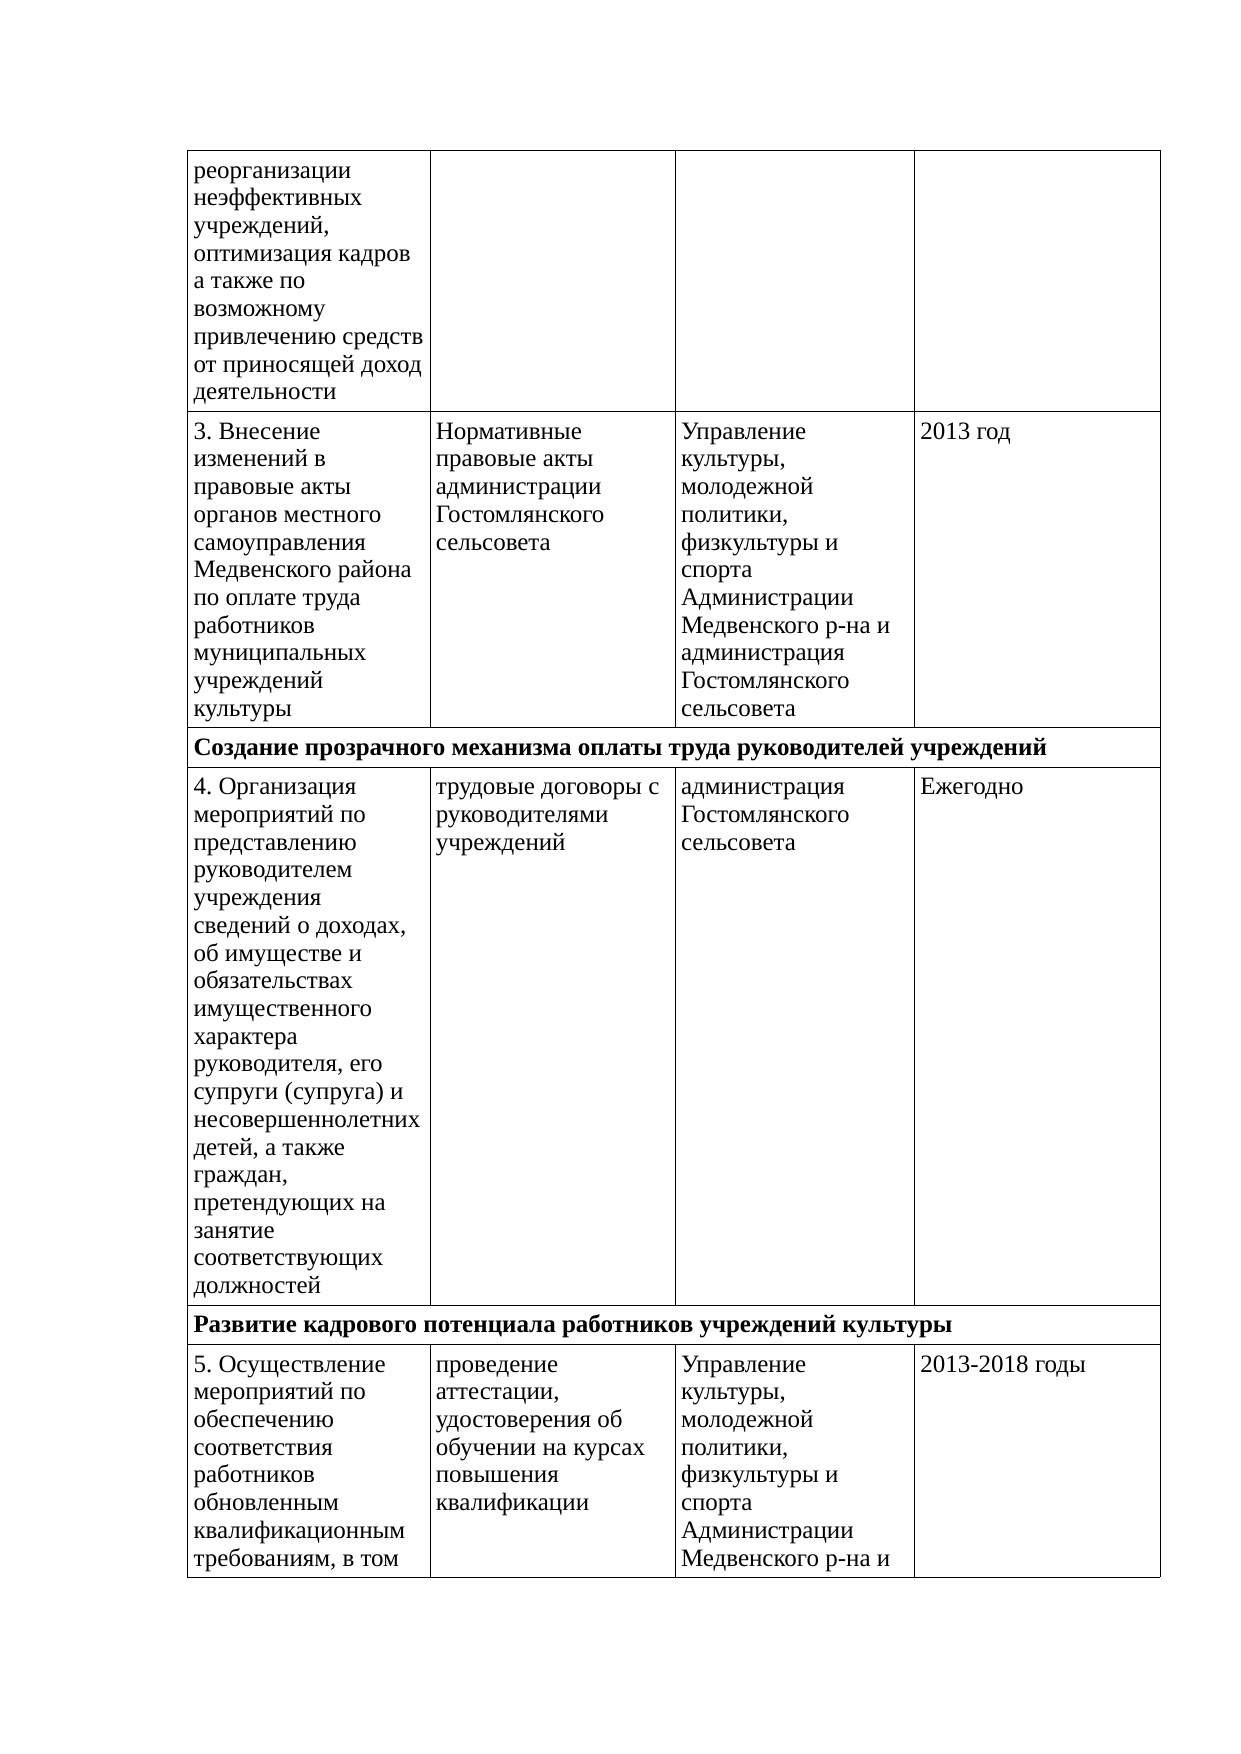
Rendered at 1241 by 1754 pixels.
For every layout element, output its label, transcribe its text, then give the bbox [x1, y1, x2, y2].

table_cell Создание прозрачного механизма оплаты труда руководителей учреждений [188, 728, 1160, 767]
table_cell реорганизации неэффективных учреждений, оптимизация кадров а также по возможному привлечению средств от приносящей доход деятельности [188, 151, 430, 411]
table_cell Ежегодно [915, 768, 1160, 1304]
table_cell [431, 151, 675, 411]
table_cell 3. Внесение изменений в правовые акты органов местного самоуправления Медвенского района по оплате труда работников муниципальных учреждений культуры [188, 412, 430, 727]
table_cell проведение аттестации, удостоверения об обучении на курсах повышения квалификации [431, 1345, 675, 1577]
table_cell [676, 151, 914, 411]
table_cell Нормативные правовые акты администрации Гостомлянского сельсовета [431, 412, 675, 727]
table_cell трудовые договоры с руководителями учреждений [431, 768, 675, 1304]
table_cell 2013-2018 годы [915, 1345, 1160, 1577]
table_cell [915, 151, 1160, 411]
table_cell 4. Организация мероприятий по представлению руководителем учреждения сведений о доходах, об имуществе и обязательствах имущественного характера руководителя, его супруги (супруга) и несовершеннолетних детей, а также граждан, претендующих на занятие соответствующих должностей [188, 768, 430, 1304]
table_cell Развитие кадрового потенциала работников учреждений культуры [188, 1306, 1160, 1344]
table_cell 5. Осуществление мероприятий по обеспечению соответствия работников обновленным квалификационным требованиям, в том [188, 1345, 430, 1577]
table_cell администрация Гостомлянского сельсовета [676, 768, 914, 1304]
table_cell Управление культуры, молодежной политики, физкультуры и спорта Администрации Медвенского р-на и администрация Гостомлянского сельсовета [676, 412, 914, 727]
table_cell Управление культуры, молодежной политики, физкультуры и спорта Администрации Медвенского р-на и [676, 1345, 914, 1577]
table_cell 2013 год [915, 412, 1160, 727]
